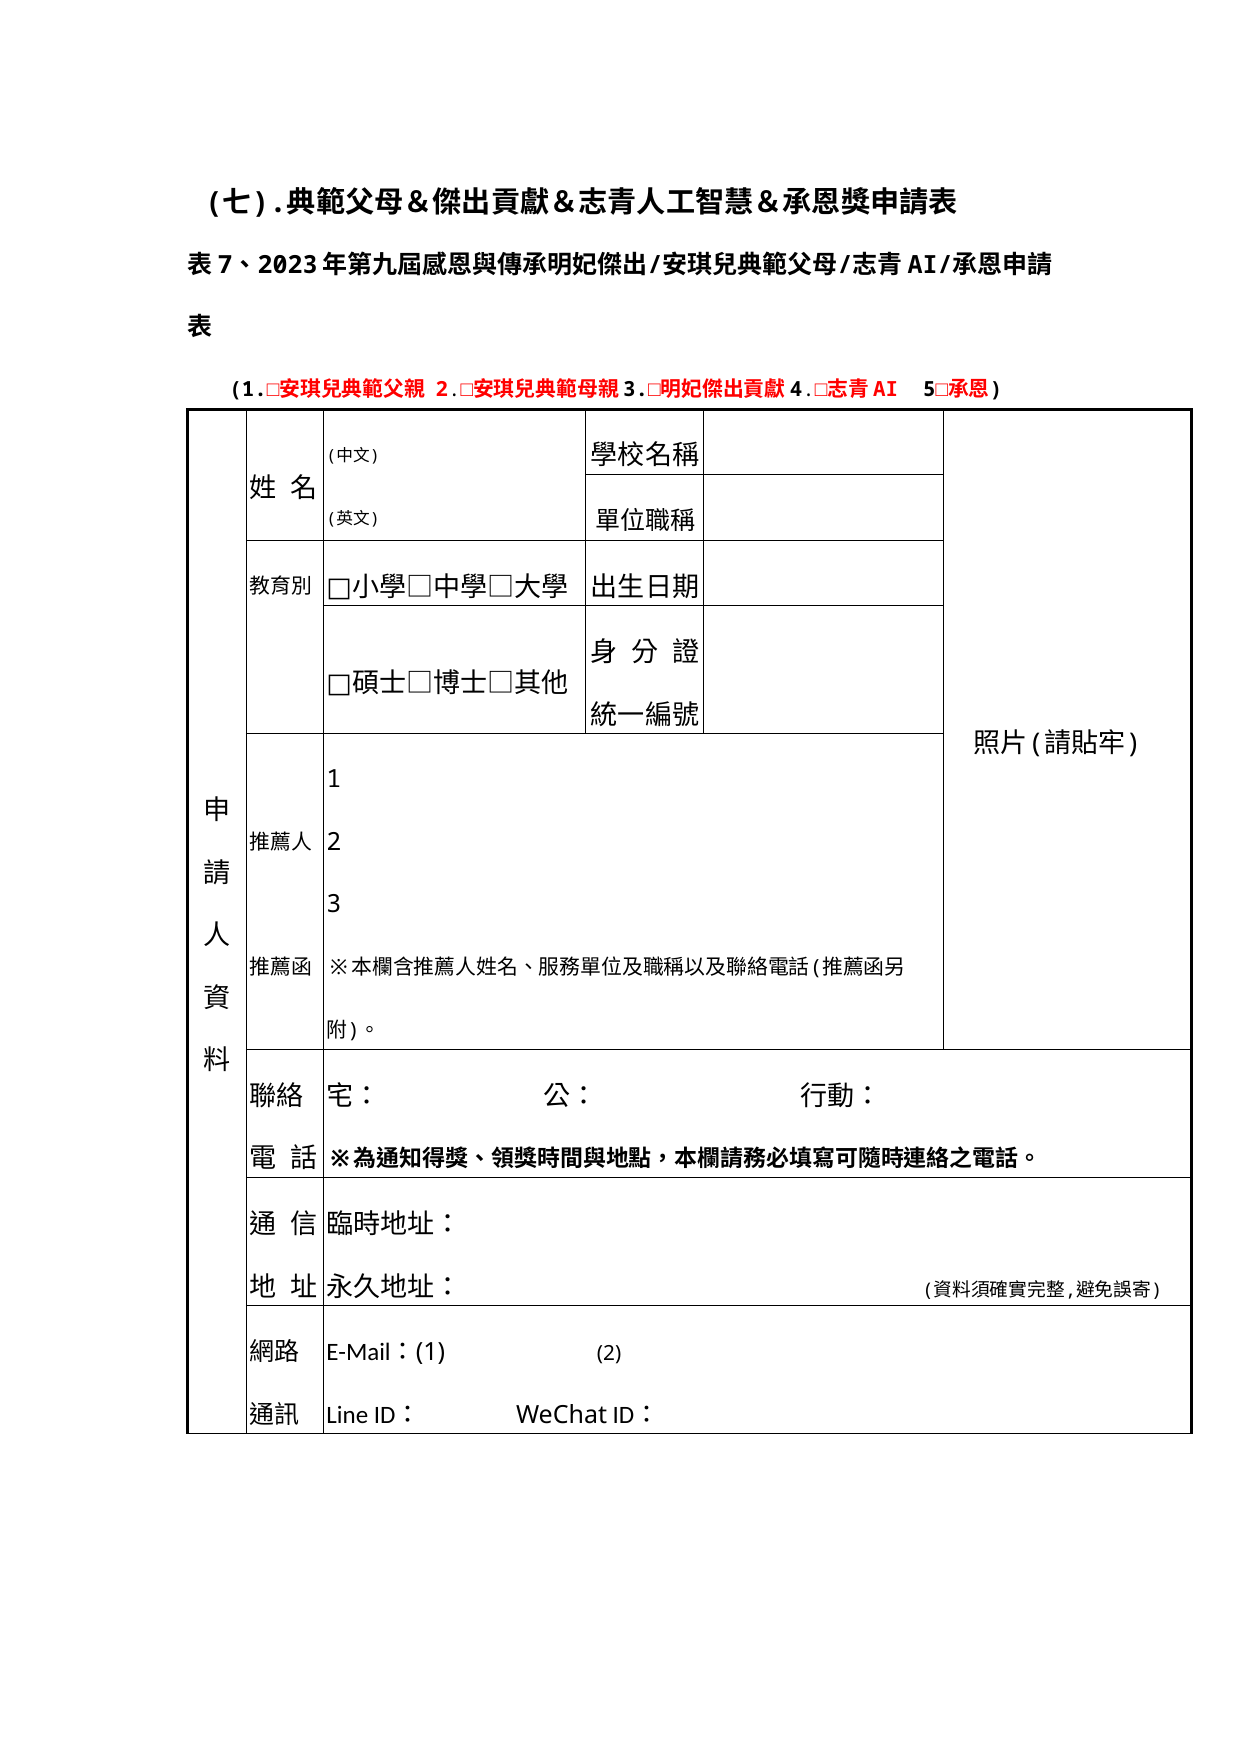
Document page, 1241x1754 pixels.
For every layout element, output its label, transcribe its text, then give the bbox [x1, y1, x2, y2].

table_cell 聯絡 電 話 [247, 1050, 323, 1177]
table_cell 臨時地址： 永久地址： (資料須確實完整,避免誤寄) [324, 1178, 1190, 1305]
table_cell [704, 541, 943, 605]
table_cell □小學□中學□大學 [324, 541, 585, 605]
table_header 學校名稱 [586, 411, 703, 474]
table_header (中文) (英文) [324, 411, 585, 539]
text 表7、2023年第九屆感恩與傳承明妃傑出/安琪兒典範父母/志青AI/承恩申請表 [187, 221, 1053, 346]
table_cell 網路 通訊 [247, 1306, 323, 1433]
table_cell □碩士□博士□其他 [324, 606, 585, 733]
table_cell 教育別 [247, 541, 323, 733]
table_header 照片(請貼牢) [944, 411, 1190, 1049]
table_header [704, 411, 943, 474]
text (七).典範父母＆傑出貢獻＆志青人工智慧＆承恩獎申請表 [187, 158, 1053, 221]
table_cell 通 信 地 址 [247, 1178, 323, 1305]
table_cell 單位職稱 [586, 475, 703, 539]
table_cell 推薦人 推薦函 [247, 734, 323, 1049]
table_header 申 請 人 資 料 [189, 411, 246, 1433]
table_cell 身 分 證 統一編號 [586, 606, 703, 733]
table_cell E-Mail：(1) (2) Line ID： WeChat ID： [324, 1306, 1190, 1433]
text (1.□安琪兒典範父親 2.□安琪兒典範母親3.□明妃傑出貢獻4.□志青AI 5□承恩) [187, 346, 1053, 408]
table_cell 1 2 3 ※本欄含推薦人姓名、服務單位及職稱以及聯絡電話(推薦函另附)。 [324, 734, 943, 1049]
table_cell 宅： 公： 行動： ※為通知得獎、領獎時間與地點，本欄請務必填寫可隨時連絡之電話。 [324, 1050, 1190, 1177]
table_header 姓 名 [247, 411, 323, 539]
table_cell [704, 475, 943, 539]
table_cell [704, 606, 943, 733]
table_cell 出生日期 [586, 541, 703, 605]
